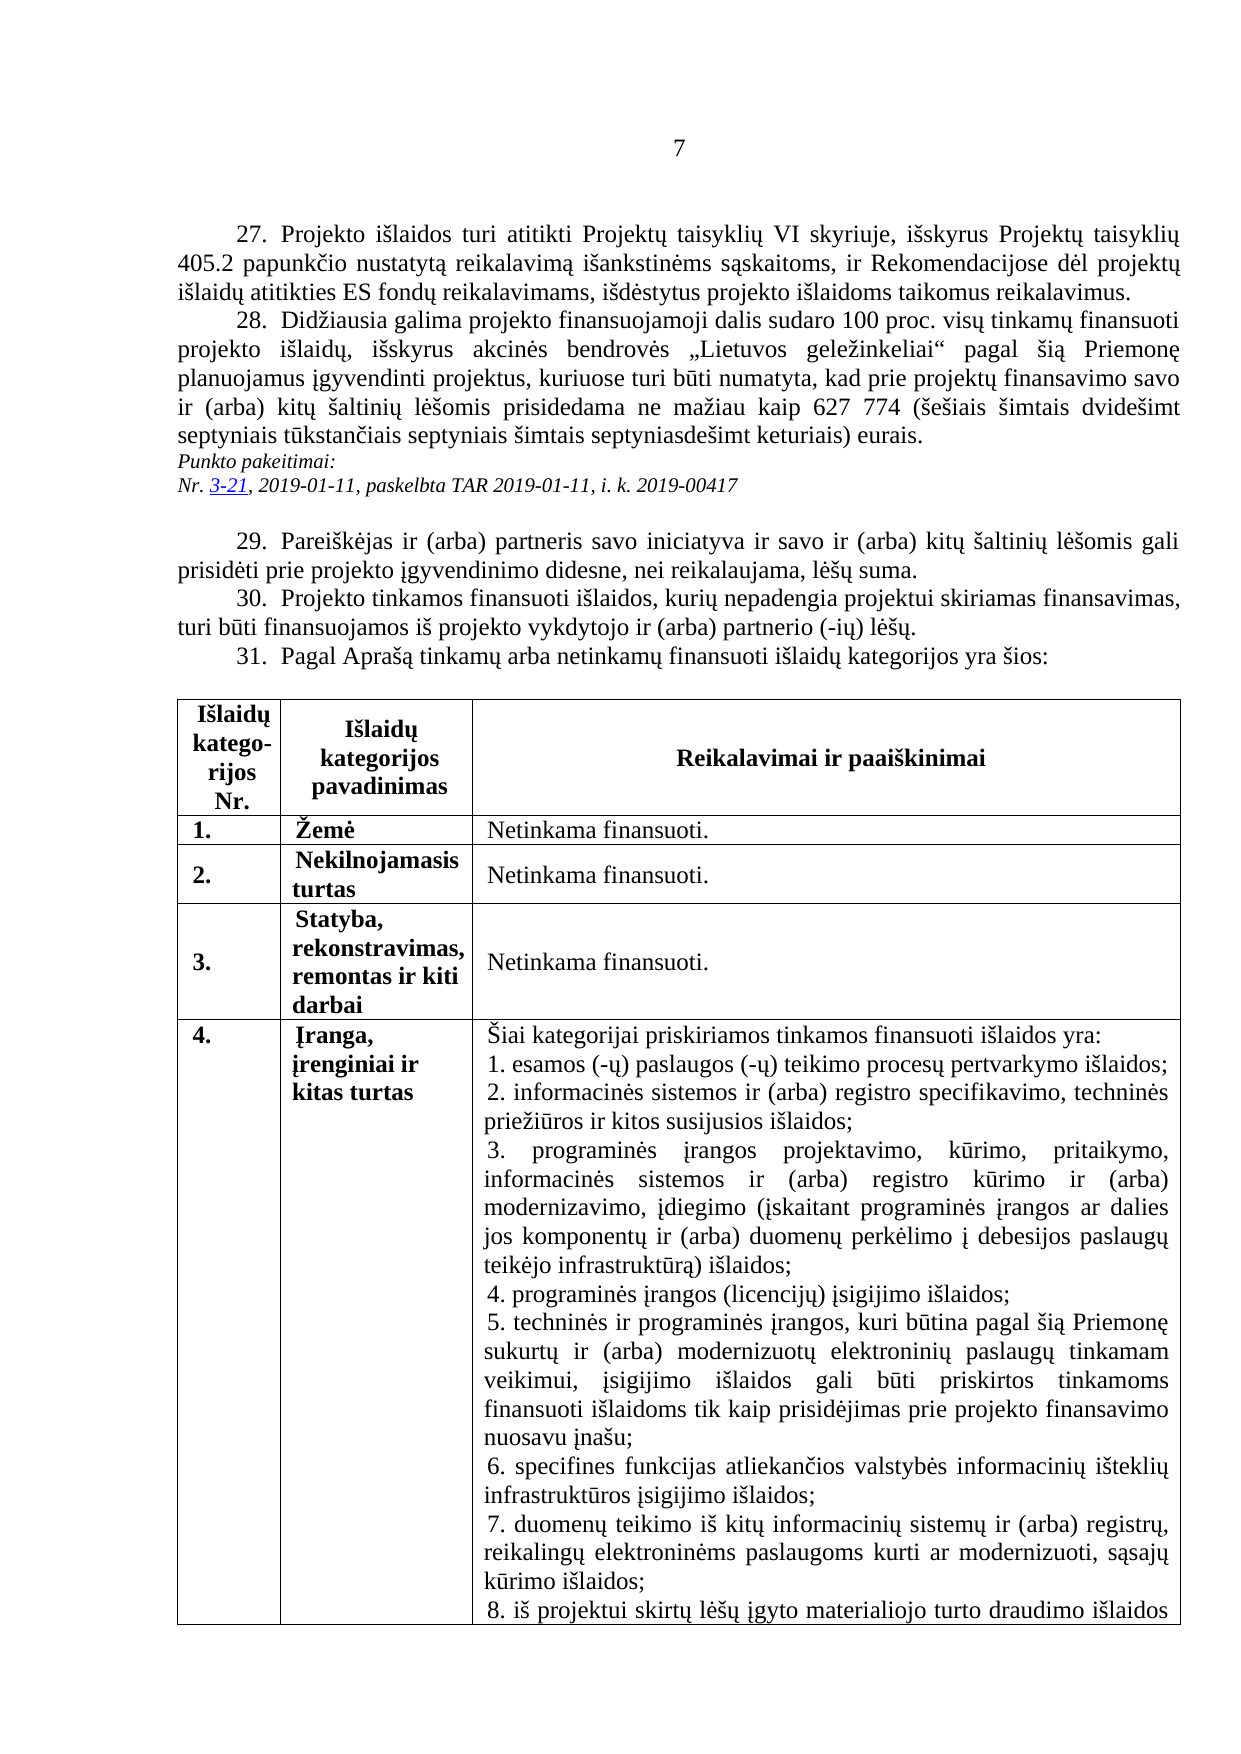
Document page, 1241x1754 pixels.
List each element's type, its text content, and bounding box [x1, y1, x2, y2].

table_cell Netinkama finansuoti. [473, 845, 1180, 903]
table_cell Statyba, rekonstravimas, remontas ir kiti darbai [281, 904, 472, 1019]
text Nr. 3-21, 2019-01-11, paskelbta TAR 2019-01-11, i. k. 2019-00417 [177, 473, 1181, 497]
table_header Išlaidų kategorijos pavadinimas [281, 700, 472, 814]
table_cell 3. [178, 904, 280, 1019]
table_header Išlaidų katego-rijos Nr. [178, 700, 280, 814]
table_cell Žemė [281, 816, 472, 844]
table_cell 1. [178, 816, 280, 844]
table_cell Įranga, įrenginiai ir kitas turtas [281, 1020, 472, 1624]
table_cell Šiai kategorijai priskiriamos tinkamos finansuoti išlaidos yra: 1. esamos (-ų) paslaugos (-ų) teikimo procesų pertvarkymo išlaidos; 2. informacinės sistemos ir (arba) registro specifikavimo, techninės priežiūros ir kitos susijusios išlaidos; 3. programinės įrangos projektavimo, kūrimo, pritaikymo, informacinės sistemos ir (arba) registro kūrimo ir (arba) modernizavimo, įdiegimo (įskaitant programinės įrangos ar dalies jos komponentų ir (arba) duomenų perkėlimo į debesijos paslaugų teikėjo infrastruktūrą) išlaidos; 4. programinės įrangos (licencijų) įsigijimo išlaidos; 5. techninės ir programinės įrangos, kuri būtina pagal šią Priemonę sukurtų ir (arba) modernizuotų elektroninių paslaugų tinkamam veikimui, įsigijimo išlaidos gali būti priskirtos tinkamoms finansuoti išlaidoms tik kaip prisidėjimas prie projekto finansavimo nuosavu įnašu; 6. specifines funkcijas atliekančios valstybės informacinių išteklių infrastruktūros įsigijimo išlaidos; 7. duomenų teikimo iš kitų informacinių sistemų ir (arba) registrų, reikalingų elektroninėms paslaugoms kurti ar modernizuoti, sąsajų kūrimo išlaidos; 8. iš projektui skirtų lėšų įgyto materialiojo turto draudimo išlaidos [473, 1020, 1180, 1624]
table_cell Netinkama finansuoti. [473, 816, 1180, 844]
table_cell 4. [178, 1020, 280, 1624]
table_cell Netinkama finansuoti. [473, 904, 1180, 1019]
text Punkto pakeitimai: [177, 449, 1181, 473]
text 30. Projekto tinkamos finansuoti išlaidos, kurių nepadengia projektui skiriamas finansavimas, turi būti finansuojamos iš projekto vykdytojo ir (arba) partnerio (-ių) lėšų. [177, 583, 1181, 641]
text 29. Pareiškėjas ir (arba) partneris savo iniciatyva ir savo ir (arba) kitų šaltinių lėšomis gali prisidėti prie projekto įgyvendinimo didesne, nei reikalaujama, lėšų suma. [177, 526, 1181, 583]
text 27. Projekto išlaidos turi atitikti Projektų taisyklių VI skyriuje, išskyrus Projektų taisyklių 405.2 papunkčio nustatytą reikalavimą išankstinėms sąskaitoms, ir Rekomendacijose dėl projektų išlaidų atitikties ES fondų reikalavimams, išdėstytus projekto išlaidoms taikomus reikalavimus. [177, 219, 1181, 305]
text 28. Didžiausia galima projekto finansuojamoji dalis sudaro 100 proc. visų tinkamų finansuoti projekto išlaidų, išskyrus akcinės bendrovės „Lietuvos geležinkeliai“ pagal šią Priemonę planuojamus įgyvendinti projektus, kuriuose turi būti numatyta, kad prie projektų finansavimo savo ir (arba) kitų šaltinių lėšomis prisidedama ne mažiau kaip 627 774 (šešiais šimtais dvidešimt septyniais tūkstančiais septyniais šimtais septyniasdešimt keturiais) eurais. [177, 305, 1181, 449]
table_header Reikalavimai ir paaiškinimai [473, 700, 1180, 814]
table_cell 2. [178, 845, 280, 903]
text 31. Pagal Aprašą tinkamų arba netinkamų finansuoti išlaidų kategorijos yra šios: [177, 641, 1181, 670]
table_cell Nekilnojamasis turtas [281, 845, 472, 903]
